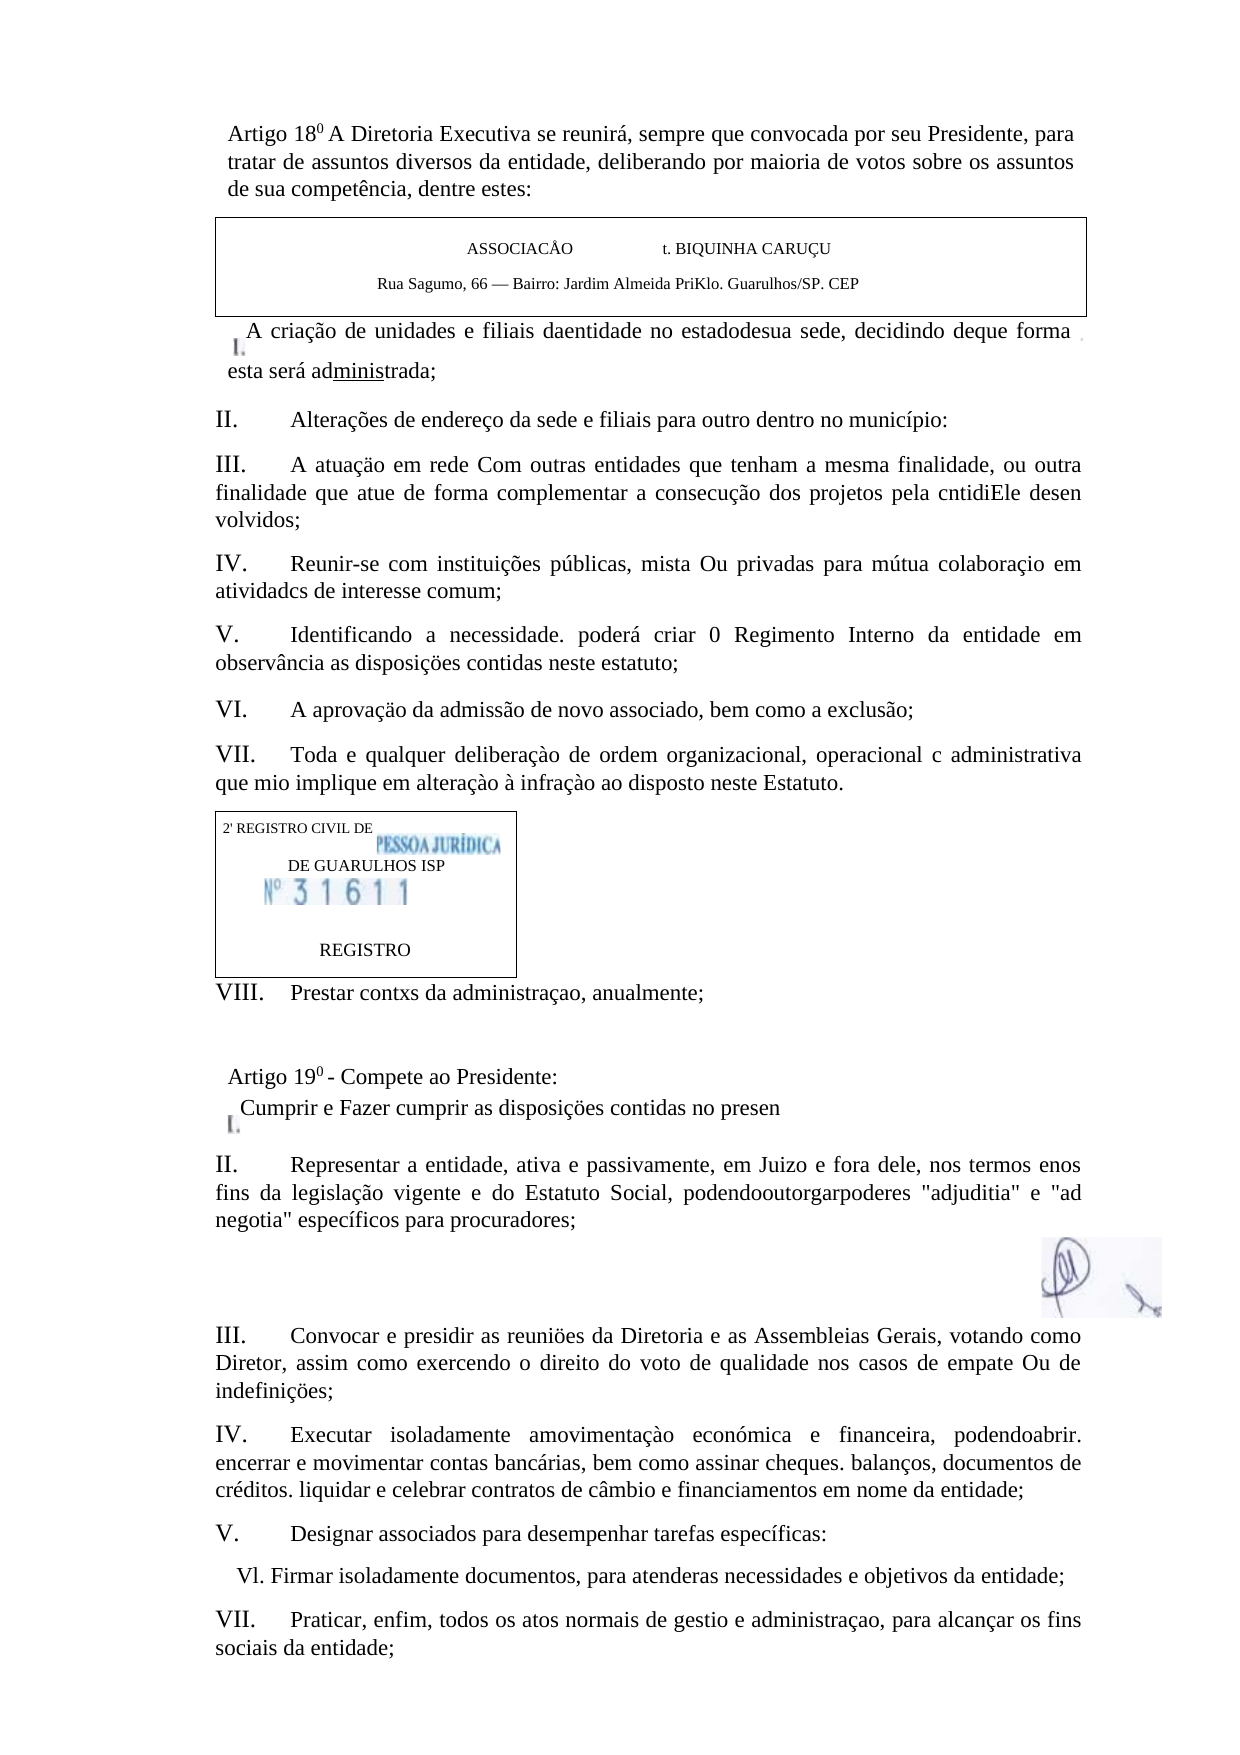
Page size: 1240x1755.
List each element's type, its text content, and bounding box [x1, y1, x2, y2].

text Artigo 180 A Diretoria Executiva se reunirá, sempre que convocada por seu Presidente, para tratar de assuntos diversos da entidade, deliberando por maioria de votos sobre os assuntos de sua competência, dentre estes: [227, 120, 1076, 201]
list Identificando a necessidade. poderá criar 0 Regimento Interno da entidade em observância as disposiçöes contidas neste estatuto; [215, 619, 1083, 676]
list Reunir-se com instituições públicas, mista Ou privadas para mútua colaboraçio em atividadcs de interesse comum; [215, 548, 1083, 604]
list Alterações de endereço da sede e filiais para outro dentro no município: [215, 404, 1083, 433]
list Toda e qualquer deliberaçào de ordem organizacional, operacional c administrativa que mio implique em alteraçào à infraçào ao disposto neste Estatuto. [215, 739, 1083, 795]
table_header 2' REGISTRO CIVIL DE DE GUARULHOS ISP REGISTRO [216, 812, 516, 977]
list Representar a entidade, ativa e passivamente, em Juizo e fora dele, nos termos enos fins da legislação vigente e do Estatuto Social, podendooutorgarpoderes "adjuditia" e "ad negotia" específicos para procuradores; [215, 1149, 1083, 1233]
list Executar isoladamente amovimentaçào económica e financeira, podendoabrir. encerrar e movimentar contas bancárias, bem como assinar cheques. balanços, documentos de créditos. liquidar e celebrar contratos de câmbio e financiamentos em nome da entidade; [215, 1419, 1083, 1502]
list Prestar contxs da administraçao, anualmente; [215, 977, 1083, 1006]
list A atuaçäo em rede Com outras entidades que tenham a mesma finalidade, ou outra finalidade que atue de forma complementar a consecução dos projetos pela cntidiEle desen volvidos; [215, 449, 1083, 532]
list Praticar, enfim, todos os atos normais de gestio e administraçao, para alcançar os fins sociais da entidade; [215, 1604, 1083, 1660]
list A aprovaçäo da admissão de novo associado, bem como a exclusão; [215, 694, 1083, 723]
text Cumprir e Fazer cumprir as disposiçöes contidas no presen [227, 1094, 1083, 1134]
list Convocar e presidir as reuniöes da Diretoria e as Assembleias Gerais, votando como Diretor, assim como exercendo o direito do voto de qualidade nos casos de empate Ou de indefiniçöes; [215, 1320, 1083, 1403]
text Vl. Firmar isoladamente documentos, para atenderas necessidades e objetivos da entidade; [236, 1562, 1083, 1588]
list Designar associados para desempenhar tarefas específicas: [215, 1518, 1083, 1547]
text A criação de unidades e filiais daentidade no estadodesua sede, decidindo deque forma esta será administrada; [227, 317, 1083, 383]
text Artigo 190 - Compete ao Presidente: [227, 1063, 1083, 1090]
table_header ASSOCIACÅO t. BIQUINHA CARUÇU Rua Sagumo, 66 — Bairro: Jardim Almeida PriKlo. Guarulhos/SP. CEP [216, 218, 1086, 316]
